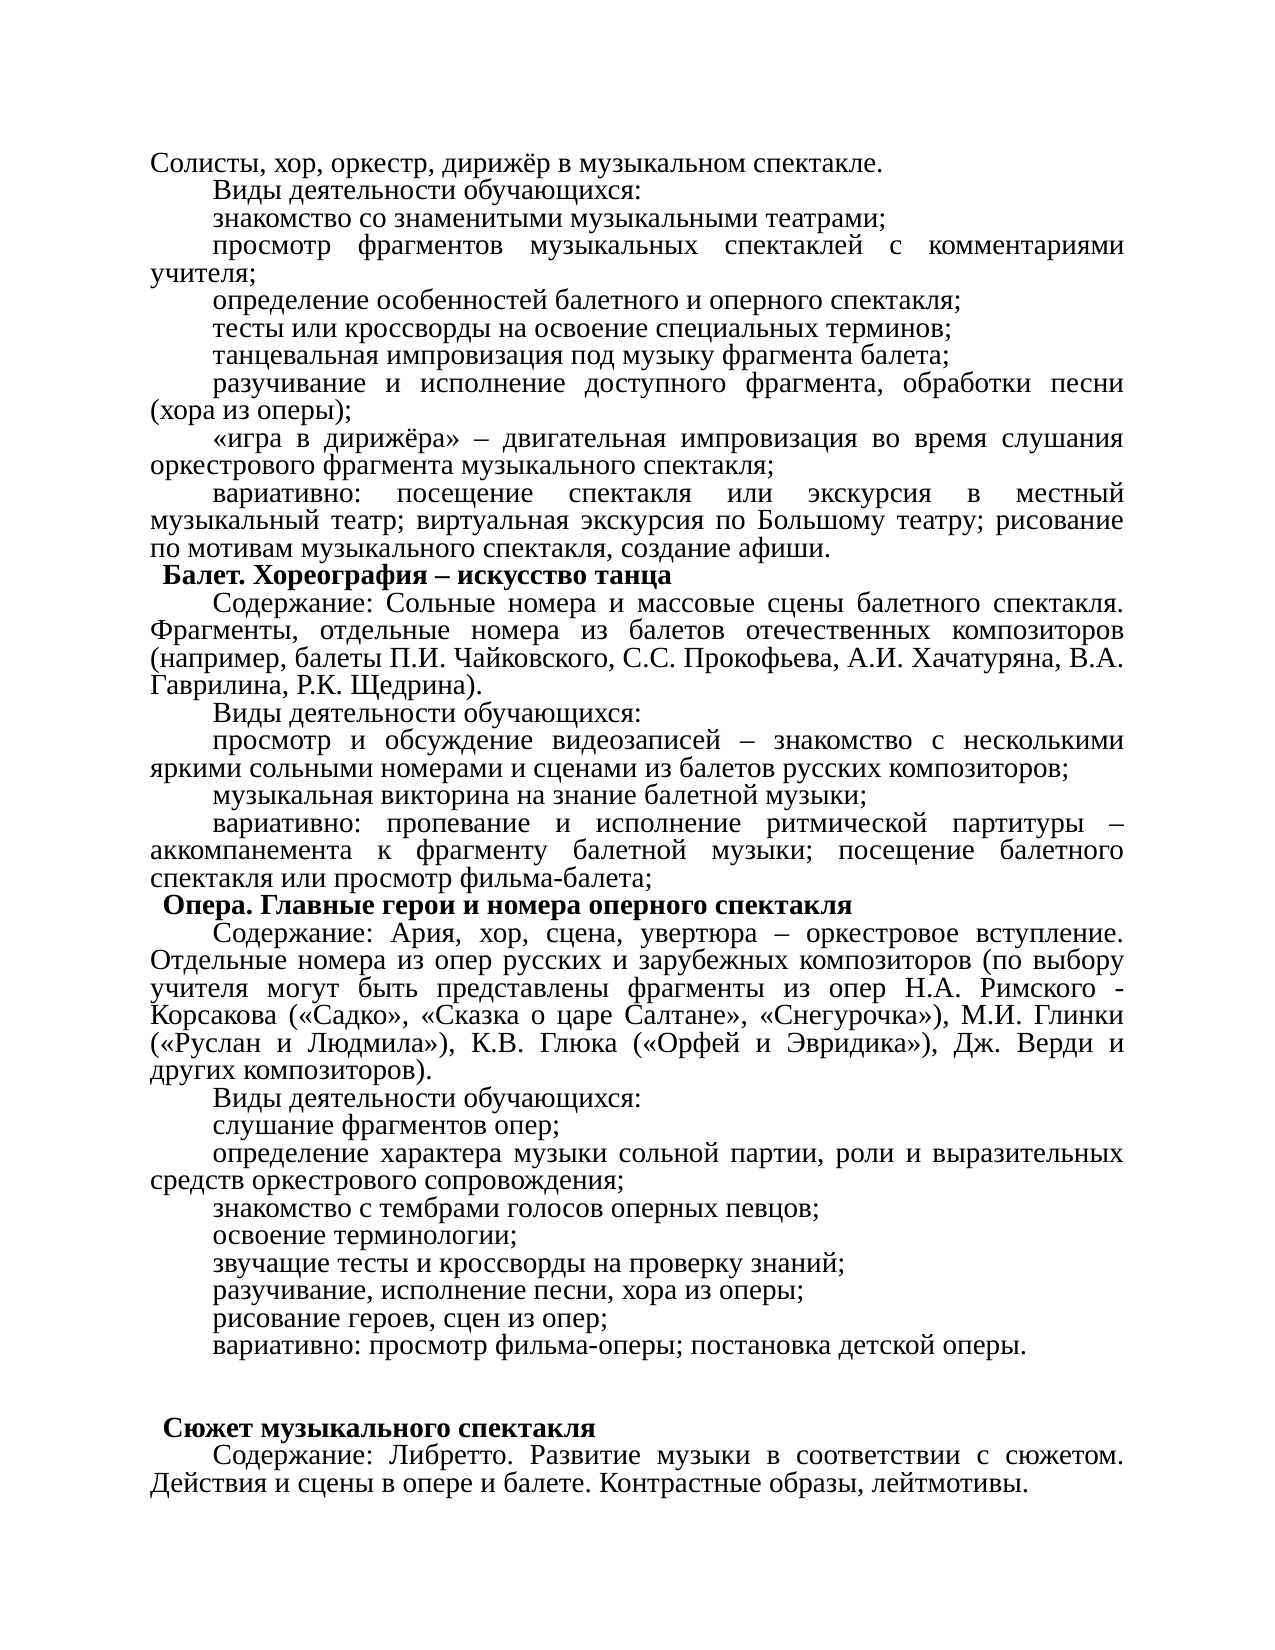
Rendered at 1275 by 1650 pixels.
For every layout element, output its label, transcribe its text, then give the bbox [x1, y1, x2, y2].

text просмотр и обсуждение видеозаписей – знакомство с несколькими яркими сольными номерами и сценами из балетов русских композиторов; [150, 727, 1125, 782]
text определение особенностей балетного и оперного спектакля; [150, 287, 1125, 315]
text вариативно: посещение спектакля или экскурсия в местный музыкальный театр; виртуальная экскурсия по Большому театру; рисование по мотивам музыкального спектакля, создание афиши. [150, 480, 1125, 562]
text вариативно: просмотр фильма-оперы; постановка детской оперы. [150, 1332, 1125, 1360]
text «игра в дирижёра» – двигательная импровизация во время слушания оркестрового фрагмента музыкального спектакля; [150, 425, 1125, 480]
text Солисты, хор, оркестр, дирижёр в музыкальном спектакле. [150, 150, 1125, 177]
text звучащие тесты и кроссворды на проверку знаний; [150, 1250, 1125, 1277]
text Содержание: Сольные номера и массовые сцены балетного спектакля. Фрагменты, отдельные номера из балетов отечественных композиторов (например, балеты П.И. Чайковского, С.С. Прокофьева, А.И. Хачатуряна, В.А. Гаврилина, Р.К. Щедрина). [150, 590, 1125, 700]
text музыкальная викторина на знание балетной музыки; [150, 782, 1125, 810]
text Сюжет музыкального спектакля [162, 1415, 1125, 1442]
text знакомство с тембрами голосов оперных певцов; [150, 1195, 1125, 1222]
text Балет. Хореография – искусство танца [162, 562, 1125, 590]
text Виды деятельности обучающихся: [150, 177, 1125, 205]
text танцевальная импровизация под музыку фрагмента балета; [150, 342, 1125, 370]
text Виды деятельности обучающихся: [150, 700, 1125, 727]
text освоение терминологии; [150, 1222, 1125, 1250]
text тесты или кроссворды на освоение специальных терминов; [150, 315, 1125, 342]
text разучивание, исполнение песни, хора из оперы; [150, 1277, 1125, 1305]
text вариативно: пропевание и исполнение ритмической партитуры – аккомпанемента к фрагменту балетной музыки; посещение балетного спектакля или просмотр фильма-балета; [150, 810, 1125, 892]
text Опера. Главные герои и номера оперного спектакля [162, 892, 1125, 920]
text просмотр фрагментов музыкальных спектаклей с комментариями учителя; [150, 232, 1125, 287]
text слушание фрагментов опер; [150, 1112, 1125, 1140]
text Виды деятельности обучающихся: [150, 1085, 1125, 1112]
text разучивание и исполнение доступного фрагмента, обработки песни (хора из оперы); [150, 370, 1125, 425]
text определение характера музыки сольной партии, роли и выразительных средств оркестрового сопровождения; [150, 1140, 1125, 1195]
text Содержание: Ария, хор, сцена, увертюра – оркестровое вступление. Отдельные номера из опер русских и зарубежных композиторов (по выбору учителя могут быть представлены фрагменты из опер Н.А. Римского -Корсакова («Садко», «Сказка о царе Салтане», «Снегурочка»), М.И. Глинки («Руслан и Людмила»), К.В. Глюка («Орфей и Эвридика»), Дж. Верди и других композиторов). [150, 920, 1125, 1085]
text знакомство со знаменитыми музыкальными театрами; [150, 205, 1125, 232]
text Содержание: Либретто. Развитие музыки в соответствии с сюжетом. Действия и сцены в опере и балете. Контрастные образы, лейтмотивы. [150, 1442, 1125, 1497]
text рисование героев, сцен из опер; [150, 1305, 1125, 1332]
